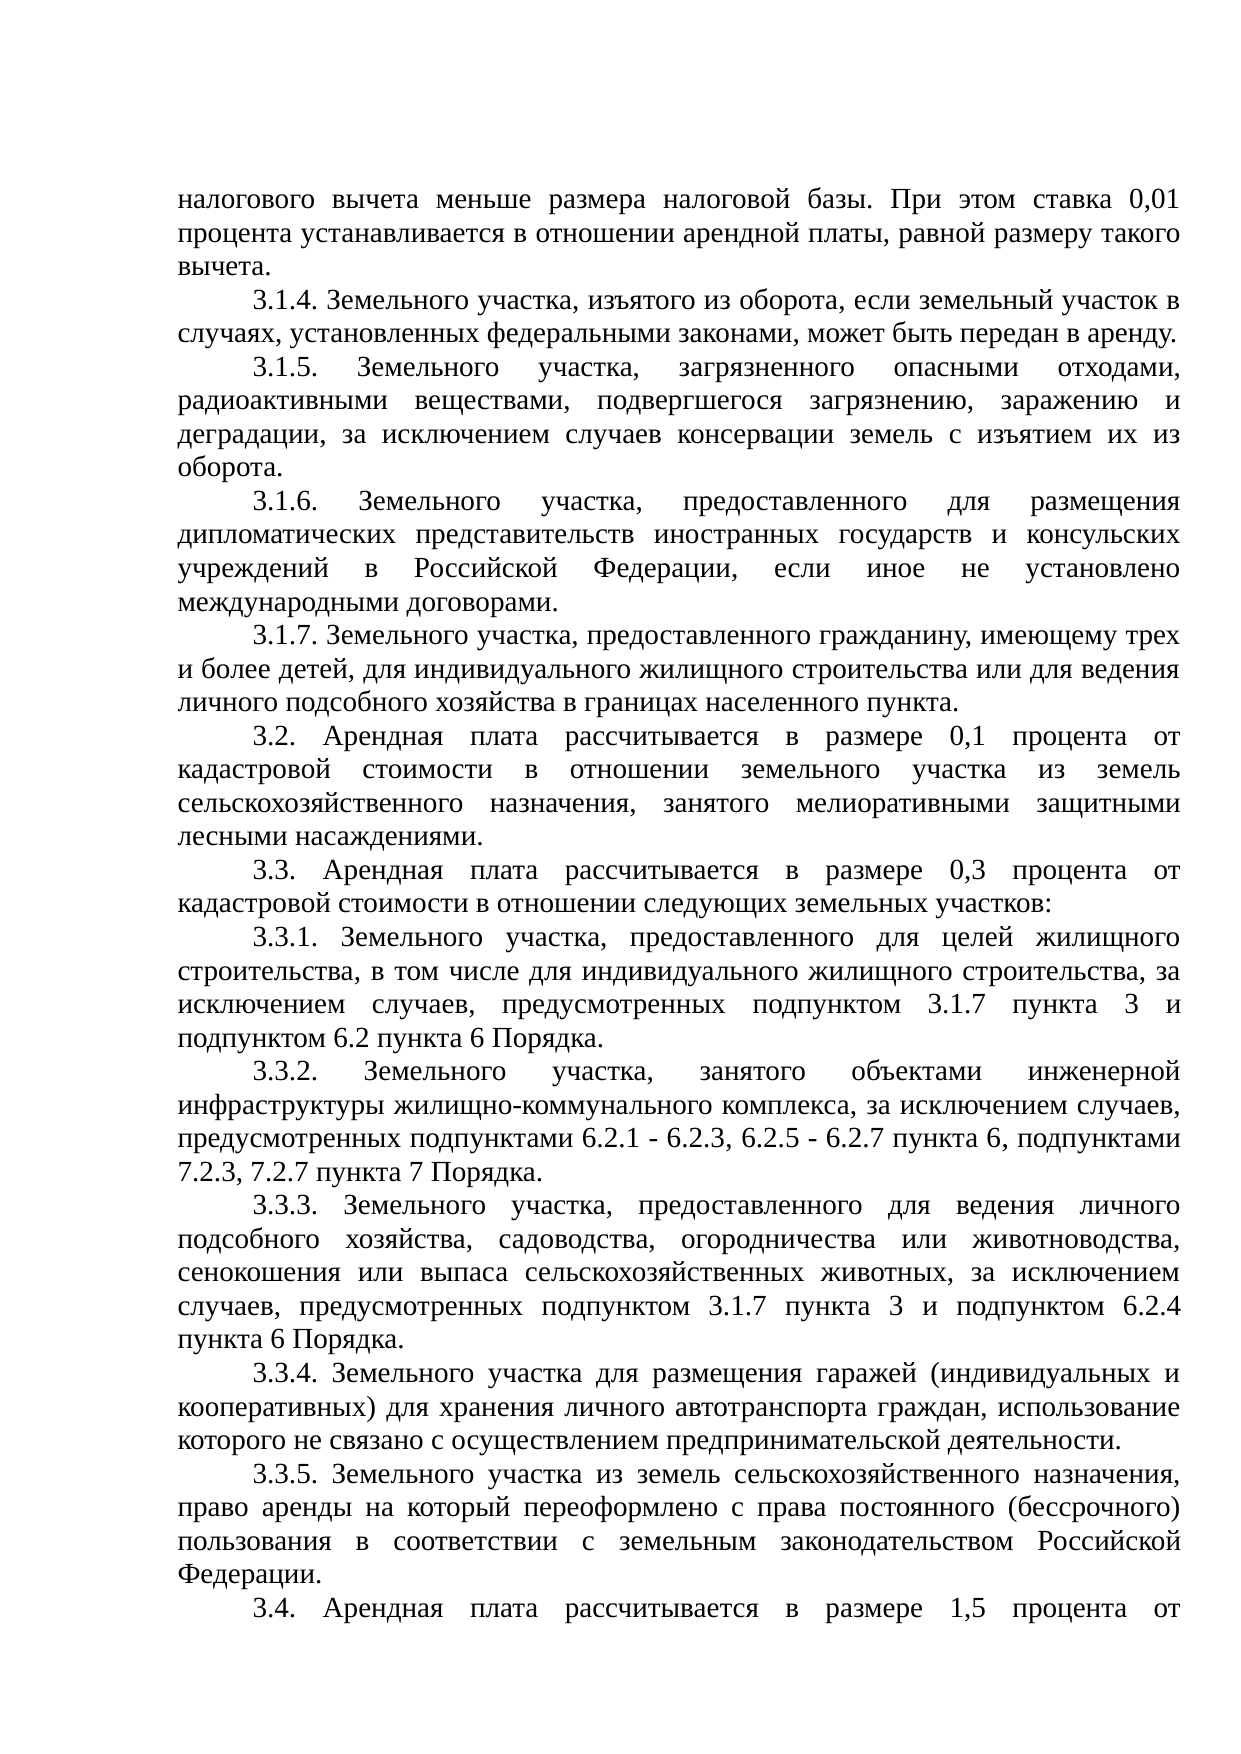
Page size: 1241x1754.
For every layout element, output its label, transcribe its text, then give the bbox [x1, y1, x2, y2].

text 3.1.4. Земельного участка, изъятого из оборота, если земельный участок в случаях, установленных федеральными законами, может быть передан в аренду. [177, 282, 1181, 349]
text 3.2. Арендная плата рассчитывается в размере 0,1 процента от кадастровой стоимости в отношении земельного участка из земель сельскохозяйственного назначения, занятого мелиоративными защитными лесными насаждениями. [177, 718, 1181, 852]
text налогового вычета меньше размера налоговой базы. При этом ставка 0,01 процента устанавливается в отношении арендной платы, равной размеру такого вычета. [177, 181, 1181, 282]
text 3.3. Арендная плата рассчитывается в размере 0,3 процента от кадастровой стоимости в отношении следующих земельных участков: [177, 852, 1181, 919]
text 3.1.5. Земельного участка, загрязненного опасными отходами, радиоактивными веществами, подвергшегося загрязнению, заражению и деградации, за исключением случаев консервации земель с изъятием их из оборота. [177, 349, 1181, 483]
text 3.3.1. Земельного участка, предоставленного для целей жилищного строительства, в том числе для индивидуального жилищного строительства, за исключением случаев, предусмотренных подпунктом 3.1.7 пункта 3 и подпунктом 6.2 пункта 6 Порядка. [177, 919, 1181, 1053]
text 3.4. Арендная плата рассчитывается в размере 1,5 процента от [177, 1590, 1181, 1623]
text 3.3.5. Земельного участка из земель сельскохозяйственного назначения, право аренды на который переоформлено с права постоянного (бессрочного) пользования в соответствии с земельным законодательством Российской Федерации. [177, 1456, 1181, 1590]
text 3.3.3. Земельного участка, предоставленного для ведения личного подсобного хозяйства, садоводства, огородничества или животноводства, сенокошения или выпаса сельскохозяйственных животных, за исключением случаев, предусмотренных подпунктом 3.1.7 пункта 3 и подпунктом 6.2.4 пункта 6 Порядка. [177, 1187, 1181, 1355]
text 3.3.2. Земельного участка, занятого объектами инженерной инфраструктуры жилищно-коммунального комплекса, за исключением случаев, предусмотренных подпунктами 6.2.1 - 6.2.3, 6.2.5 - 6.2.7 пункта 6, подпунктами 7.2.3, 7.2.7 пункта 7 Порядка. [177, 1053, 1181, 1187]
text 3.1.6. Земельного участка, предоставленного для размещения дипломатических представительств иностранных государств и консульских учреждений в Российской Федерации, если иное не установлено международными договорами. [177, 483, 1181, 617]
text 3.1.7. Земельного участка, предоставленного гражданину, имеющему трех и более детей, для индивидуального жилищного строительства или для ведения личного подсобного хозяйства в границах населенного пункта. [177, 617, 1181, 718]
text 3.3.4. Земельного участка для размещения гаражей (индивидуальных и кооперативных) для хранения личного автотранспорта граждан, использование которого не связано с осуществлением предпринимательской деятельности. [177, 1355, 1181, 1456]
